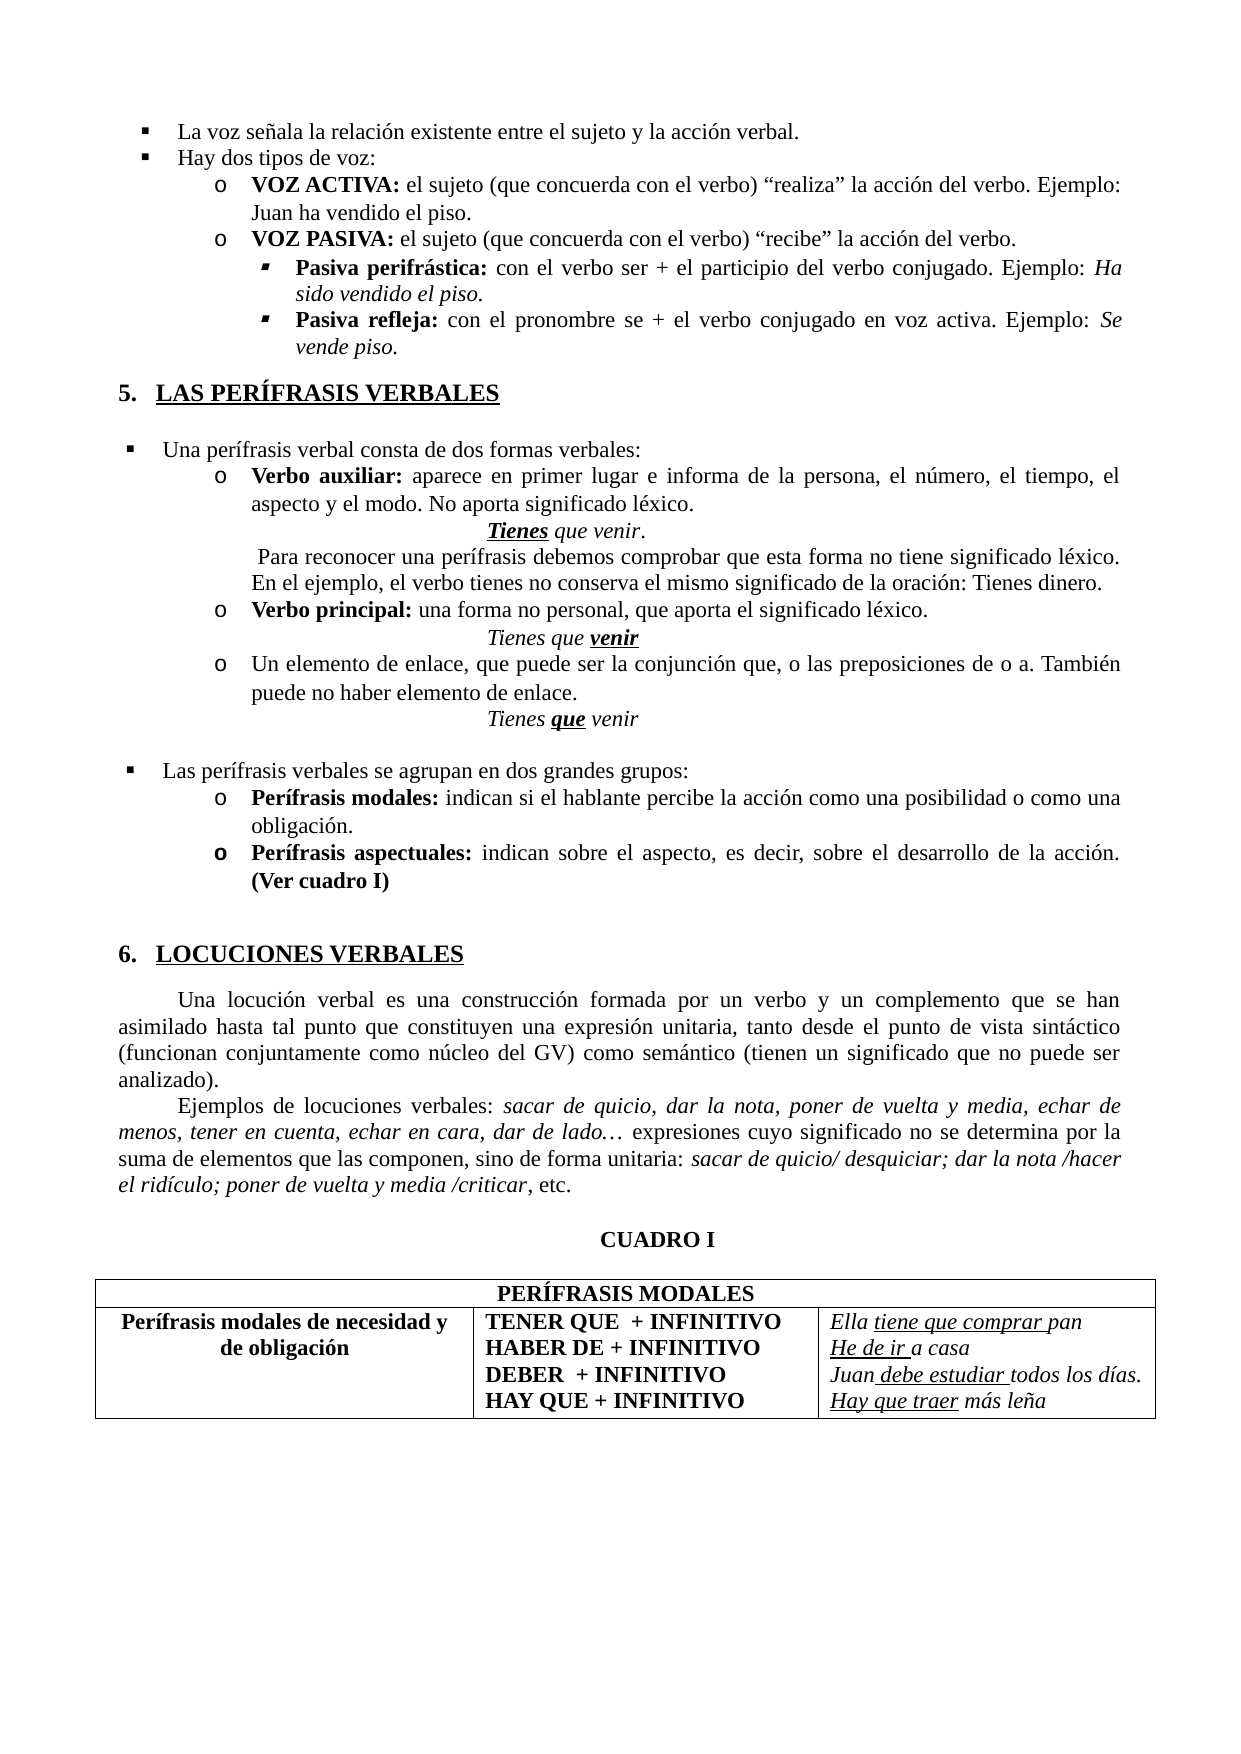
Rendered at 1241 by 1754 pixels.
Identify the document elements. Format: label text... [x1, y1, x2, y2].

list LAS PERÍFRASIS VERBALES [118, 378, 1122, 407]
text Tienes que venir [487, 705, 1122, 731]
list Pasiva refleja: con el pronombre se + el verbo conjugado en voz activa. Ejemplo: Se vende piso. [258, 306, 1122, 359]
list Un elemento de enlace, que puede ser la conjunción que, o las preposiciones de o a. También puede no haber elemento de enlace. [213, 650, 1122, 705]
list Verbo auxiliar: aparece en primer lugar e informa de la persona, el número, el tiempo, el aspecto y el modo. No aporta significado léxico. [213, 462, 1122, 517]
text Para reconocer una perífrasis debemos comprobar que esta forma no tiene significado léxico. En el ejemplo, el verbo tienes no conserva el mismo significado de la oración: Tienes dinero. [251, 543, 1122, 596]
list VOZ ACTIVA: el sujeto (que concuerda con el verbo) “realiza” la acción del verbo. Ejemplo: Juan ha vendido el piso. [213, 171, 1122, 225]
list Pasiva perifrástica: con el verbo ser + el participio del verbo conjugado. Ejemplo: Ha sido vendido el piso. [258, 254, 1122, 306]
list Perífrasis aspectuales: indican sobre el aspecto, es decir, sobre el desarrollo de la acción. (Ver cuadro I) [213, 838, 1122, 893]
list La voz señala la relación existente entre el sujeto y la acción verbal. [140, 118, 1122, 144]
list Verbo principal: una forma no personal, que aporta el significado léxico. [213, 596, 1122, 624]
list LOCUCIONES VERBALES [118, 939, 1122, 967]
text Ejemplos de locuciones verbales: sacar de quicio, dar la nota, poner de vuelta y media, echar de menos, tener en cuenta, echar en cara, dar de lado… expresiones cuyo significado no se determina por la suma de elementos que las componen, sino de forma unitaria: sacar de quicio/ desquiciar; dar la nota /hacer el ridículo; poner de vuelta y media /criticar, etc. [118, 1092, 1122, 1197]
list Perífrasis modales: indican si el hablante percibe la acción como una posibilidad o como una obligación. [213, 784, 1122, 838]
list Una perífrasis verbal consta de dos formas verbales: [125, 436, 1122, 462]
table_cell Perífrasis modales de necesidad y de obligación [96, 1308, 473, 1418]
text Tienes que venir. [487, 517, 1122, 543]
text CUADRO I [193, 1226, 1122, 1252]
text Una locución verbal es una construcción formada por un verbo y un complemento que se han asimilado hasta tal punto que constituyen una expresión unitaria, tanto desde el punto de vista sintáctico (funcionan conjuntamente como núcleo del GV) como semántico (tienen un significado que no puede ser analizado). [118, 987, 1122, 1092]
list Hay dos tipos de voz: [140, 144, 1122, 171]
table_header PERÍFRASIS MODALES [96, 1280, 1155, 1307]
list Las perífrasis verbales se agrupan en dos grandes grupos: [125, 758, 1122, 784]
table_cell TENER QUE + INFINITIVO HABER DE + INFINITIVO DEBER + INFINITIVO HAY QUE + INFINITIVO [474, 1308, 818, 1418]
table_cell Ella tiene que comprar pan He de ir a casa Juan debe estudiar todos los días. Hay que traer más leña [819, 1308, 1155, 1418]
list VOZ PASIVA: el sujeto (que concuerda con el verbo) “recibe” la acción del verbo. [213, 225, 1122, 254]
text Tienes que venir [487, 624, 1122, 650]
